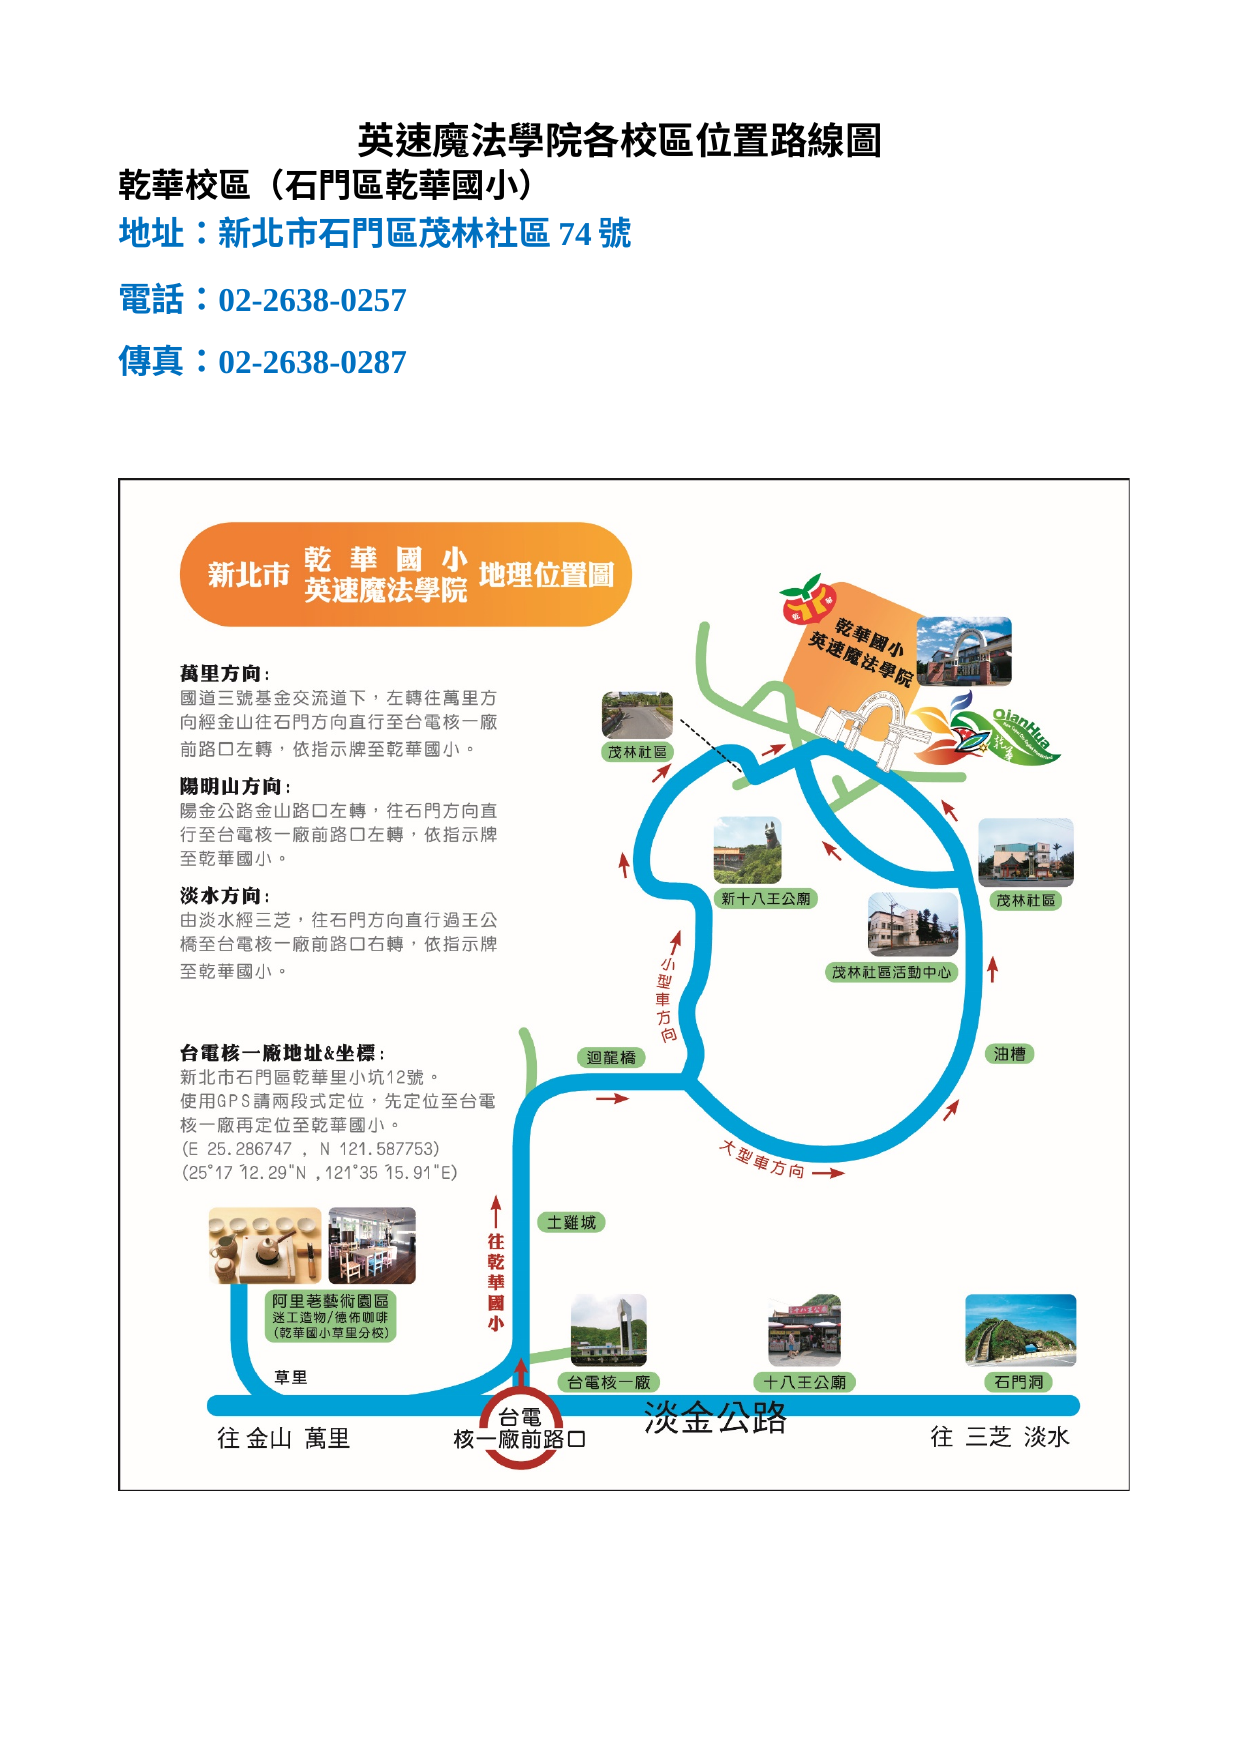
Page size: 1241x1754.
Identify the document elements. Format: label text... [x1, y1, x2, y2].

text 乾華校區（石門區乾華國小） [118, 159, 1122, 207]
text 英速魔法學院各校區位置路線圖 [118, 96, 1122, 159]
text 傳真：02-2638-0287 [118, 318, 1122, 380]
text 電話：02-2638-0257 [118, 255, 1122, 318]
text 地址：新北市石門區茂林社區74號 [118, 207, 1122, 255]
